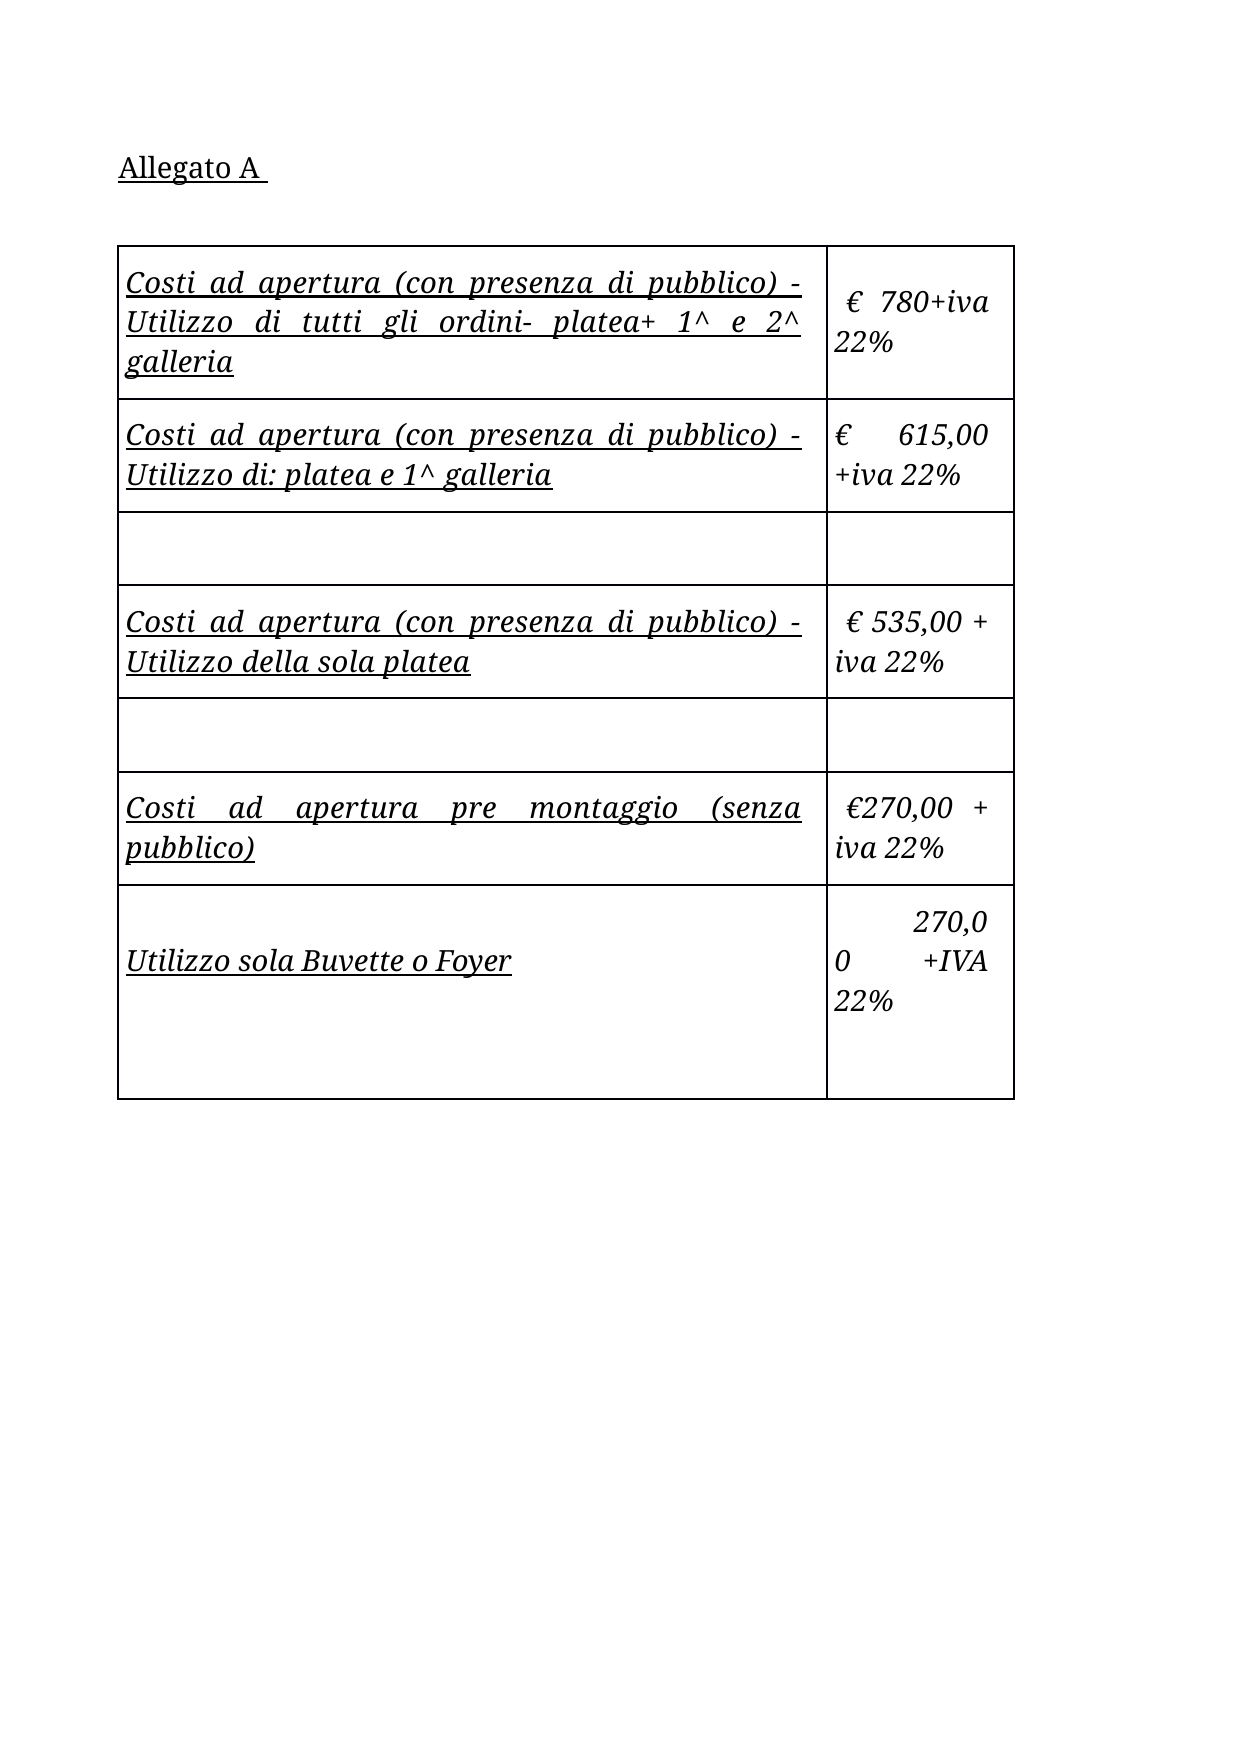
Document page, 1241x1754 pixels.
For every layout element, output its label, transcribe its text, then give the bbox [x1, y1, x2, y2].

table_cell Costi ad apertura (con presenza di pubblico) - Utilizzo della sola platea [119, 586, 826, 697]
table_cell 270,00 +IVA 22% [828, 886, 1013, 1037]
table_cell [119, 699, 826, 771]
table_cell Costi ad apertura pre montaggio (senza pubblico) [119, 773, 826, 884]
table_cell [828, 513, 1013, 584]
table_cell € 615,00 +iva 22% [828, 400, 1013, 511]
table_cell [119, 513, 826, 584]
table_cell € 535,00 + iva 22% [828, 586, 1013, 697]
table_cell €270,00 + iva 22% [828, 773, 1013, 884]
table_header Costi ad apertura (con presenza di pubblico) - Utilizzo di tutti gli ordini- platea+ 1^ e 2^ galleria [119, 247, 826, 398]
table_cell [828, 699, 1013, 771]
table_header € 780+iva 22% [828, 247, 1013, 398]
table_cell [119, 1037, 826, 1098]
table_cell [828, 1037, 1013, 1098]
text Allegato A [118, 148, 1122, 187]
table_cell Costi ad apertura (con presenza di pubblico) - Utilizzo di: platea e 1^ galleria [119, 400, 826, 511]
table_cell Utilizzo sola Buvette o Foyer [119, 886, 826, 1037]
